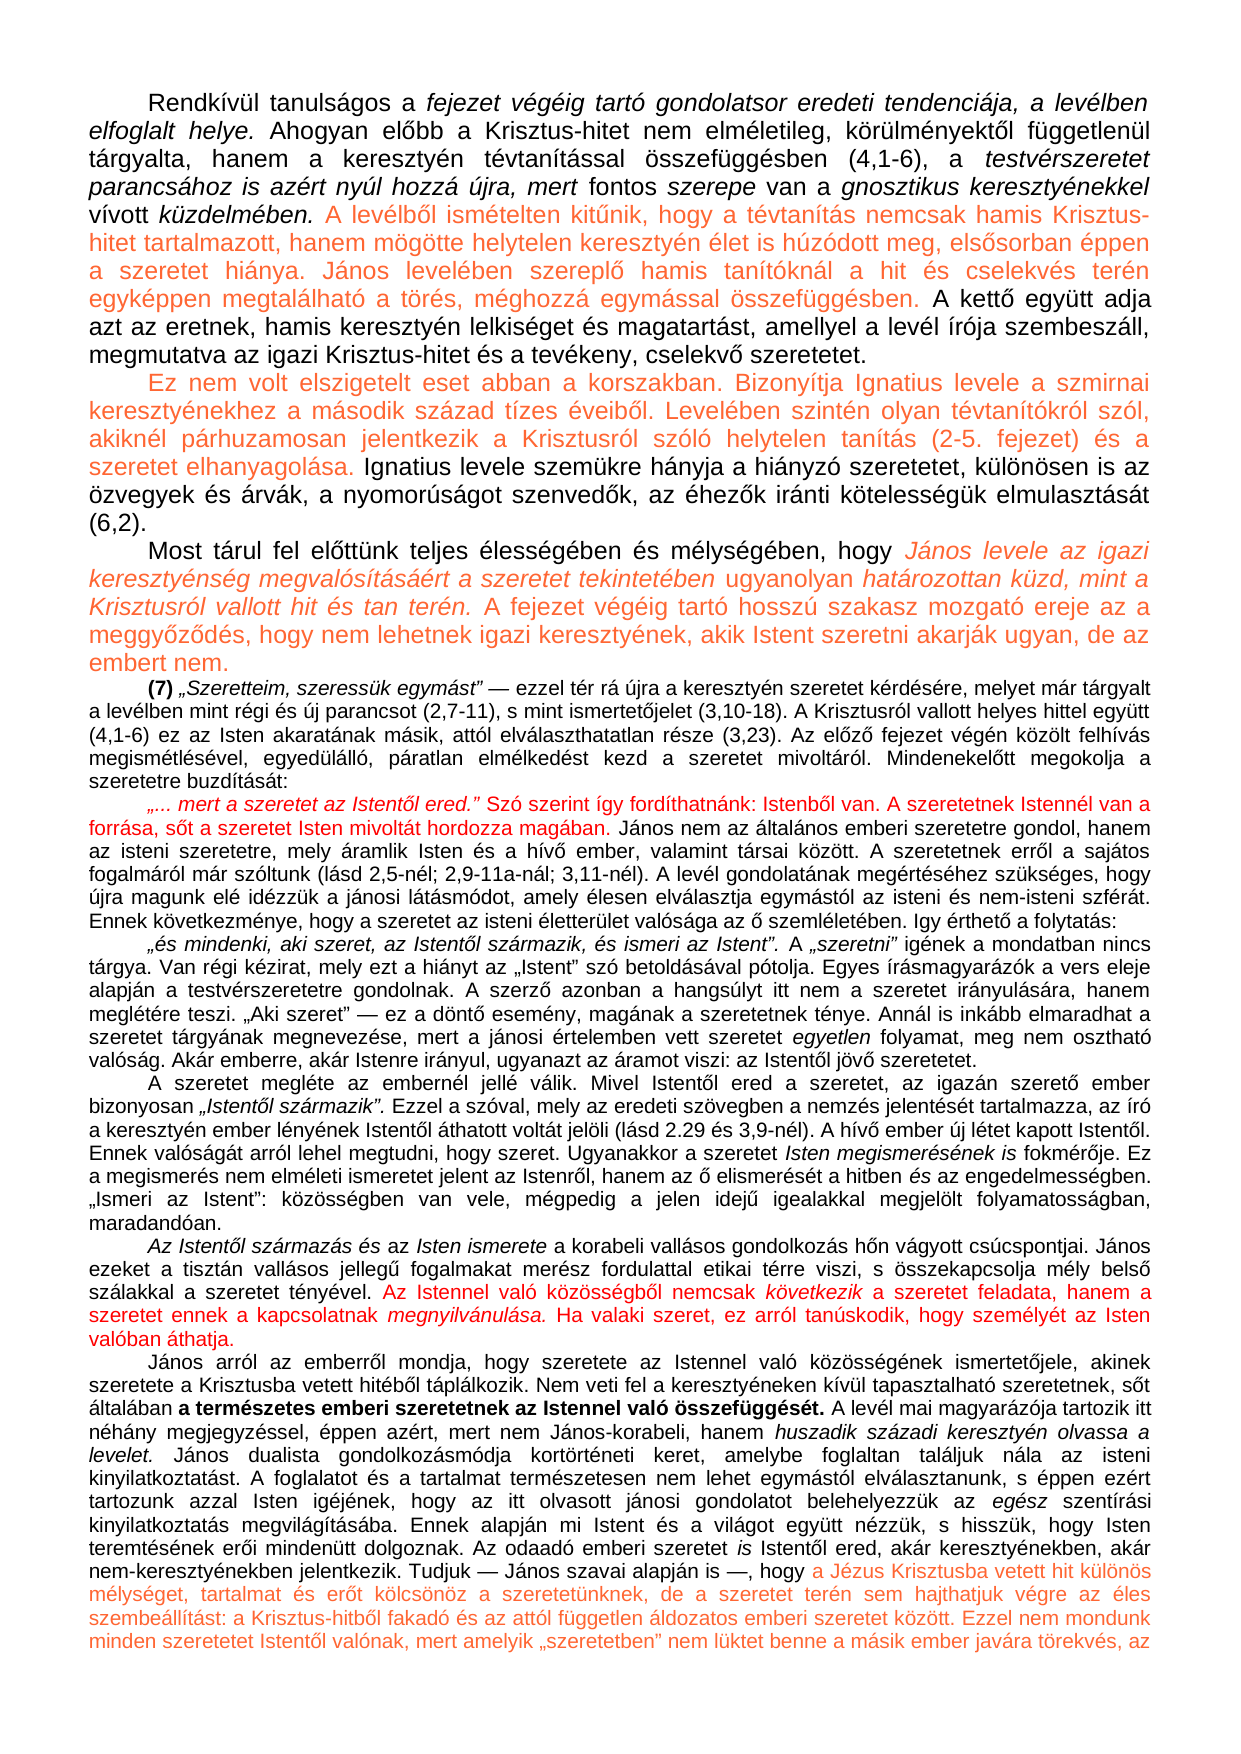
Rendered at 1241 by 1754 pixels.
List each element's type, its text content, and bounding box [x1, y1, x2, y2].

text A szeretet megléte az embernél jellé válik. Mivel Istentől ered a szeretet, az igazán szerető ember bizonyosan „Istentől származik”. Ezzel a szóval, mely az eredeti szövegben a nemzés jelentését tartalmazza, az író a keresztyén ember lényének Istentől áthatott voltát jelöli (lásd 2.29 és 3,9-nél). A hívő ember új létet kapott Istentől. Ennek valóságát arról lehel megtudni, hogy szeret. Ugyanakkor a szeretet Isten megismerésének is fokmérője. Ez a megismerés nem elméleti ismeretet jelent az Istenről, hanem az ő elismerését a hitben és az engedelmességben. „Ismeri az Istent”: közösségben van vele, mégpedig a jelen idejű igealakkal megjelölt folyamatosságban, maradandóan. [88, 1072, 1152, 1234]
text Az Istentől származás és az Isten ismerete a korabeli vallásos gondolkozás hőn vágyott csúcspontjai. János ezeket a tisztán vallásos jellegű fogalmakat merész fordulattal etikai térre viszi, s összekapcsolja mély belső szálakkal a szeretet tényével. Az Istennel való közösségből nemcsak következik a szeretet feladata, hanem a szeretet ennek a kapcsolatnak megnyilvánulása. Ha valaki szeret, ez arról tanúskodik, hogy személyét az Isten valóban áthatja. [88, 1234, 1152, 1351]
text „... mert a szeretet az Istentől ered.” Szó szerint így fordíthatnánk: Istenből van. A szeretetnek Istennél van a forrása, sőt a szeretet Isten mivoltát hordozza magában. János nem az általános emberi szeretetre gondol, hanem az isteni szeretetre, mely áramlik Isten és a hívő ember, valamint társai között. A szeretetnek erről a sajátos fogalmáról már szóltunk (lásd 2,5-nél; 2,9-11a-nál; 3,11-nél). A levél gondolatának megértéséhez szükséges, hogy újra magunk elé idézzük a jánosi látásmódot, amely élesen elválasztja egymástól az isteni és nem-isteni szférát. Ennek következménye, hogy a szeretet az isteni életterület valósága az ő szemléletében. Igy érthető a folytatás: [88, 793, 1152, 932]
text Most tárul fel előttünk teljes élességében és mélységében, hogy János levele az igazi keresztyénség megvalósításáért a szeretet tekintetében ugyanolyan határozottan küzd, mint a Krisztusról vallott hit és tan terén. A fejezet végéig tartó hosszú szakasz mozgató ereje az a meggyőződés, hogy nem lehetnek igazi keresztyének, akik Istent szeretni akarják ugyan, de az embert nem. [88, 537, 1152, 677]
text Ez nem volt elszigetelt eset abban a korszakban. Bizonyítja Ignatius levele a szmirnai keresztyénekhez a második század tízes éveiből. Levelében szintén olyan tévtanítókról szól, akiknél párhuzamosan jelentkezik a Krisztusról szóló helytelen tanítás (2-5. fejezet) és a szeretet elhanyagolása. Ignatius levele szemükre hányja a hiányzó szeretetet, különösen is az özvegyek és árvák, a nyomorúságot szenvedők, az éhezők iránti kötelességük elmulasztását (6,2). [88, 369, 1152, 537]
text (7) „Szeretteim, szeressük egymást” — ezzel tér rá újra a keresztyén szeretet kérdésére, melyet már tárgyalt a levélben mint régi és új parancsot (2,7-11), s mint ismertetőjelet (3,10-18). A Krisztusról vallott helyes hittel együtt (4,1-6) ez az Isten akaratának másik, attól elválaszthatatlan része (3,23). Az előző fejezet végén közölt felhívás megismétlésével, egyedülálló, páratlan elmélkedést kezd a szeretet mivoltáról. Mindenekelőtt megokolja a szeretetre buzdítását: [88, 677, 1152, 793]
text Rendkívül tanulságos a fejezet végéig tartó gondolatsor eredeti tendenciája, a levélben elfoglalt helye. Ahogyan előbb a Krisztus-hitet nem elméletileg, körülményektől függetlenül tárgyalta, hanem a keresztyén tévtanítással összefüggésben (4,1-6), a testvérszeretet parancsához is azért nyúl hozzá újra, mert fontos szerepe van a gnosztikus keresztyénekkel vívott küzdelmében. A levélből ismételten kitűnik, hogy a tévtanítás nemcsak hamis Krisztus-hitet tartalmazott, hanem mögötte helytelen keresztyén élet is húzódott meg, elsősorban éppen a szeretet hiánya. János levelében szereplő hamis tanítóknál a hit és cselekvés terén egyképpen megtalálható a törés, méghozzá egymással összefüggésben. A kettő együtt adja azt az eretnek, hamis keresztyén lelkiséget és magatartást, amellyel a levél írója szembeszáll, megmutatva az igazi Krisztus-hitet és a tevékeny, cselekvő szeretetet. [88, 88, 1152, 369]
text János arról az emberről mondja, hogy szeretete az Istennel való közösségének ismertetőjele, akinek szeretete a Krisztusba vetett hitéből táplálkozik. Nem veti fel a keresztyéneken kívül tapasztalható szeretetnek, sőt általában a természetes emberi szeretetnek az Istennel való összefüggését. A levél mai magyarázója tartozik itt néhány megjegyzéssel, éppen azért, mert nem János-korabeli, hanem huszadik századi keresztyén olvassa a levelet. János dualista gondolkozásmódja kortörténeti keret, amelybe foglaltan találjuk nála az isteni kinyilatkoztatást. A foglalatot és a tartalmat természetesen nem lehet egymástól elválasztanunk, s éppen ezért tartozunk azzal Isten igéjének, hogy az itt olvasott jánosi gondolatot belehelyezzük az egész szentírási kinyilatkoztatás megvilágításába. Ennek alapján mi Istent és a világot együtt nézzük, s hisszük, hogy Isten teremtésének erői mindenütt dolgoznak. Az odaadó emberi szeretet is Istentől ered, akár keresztyénekben, akár nem-keresztyénekben jelentkezik. Tudjuk — János szavai alapján is —, hogy a Jézus Krisztusba vetett hit különös mélységet, tartalmat és erőt kölcsönöz a szeretetünknek, de a szeretet terén sem hajthatjuk végre az éles szembeállítást: a Krisztus-hitből fakadó és az attól független áldozatos emberi szeretet között. Ezzel nem mondunk minden szeretetet Istentől valónak, mert amelyik „szeretetben” nem lüktet benne a másik ember javára törekvés, az [88, 1351, 1152, 1653]
text „és mindenki, aki szeret, az Istentől származik, és ismeri az Istent”. A „szeretni” igének a mondatban nincs tárgya. Van régi kézirat, mely ezt a hiányt az „Istent” szó betoldásával pótolja. Egyes írásmagyarázók a vers eleje alapján a testvérszeretetre gondolnak. A szerző azonban a hangsúlyt itt nem a szeretet irányulására, hanem meglétére teszi. „Aki szeret” — ez a döntő esemény, magának a szeretetnek ténye. Annál is inkább elmaradhat a szeretet tárgyának megnevezése, mert a jánosi értelemben vett szeretet egyetlen folyamat, meg nem osztható valóság. Akár emberre, akár Istenre irányul, ugyanazt az áramot viszi: az Istentől jövő szeretetet. [88, 932, 1152, 1072]
